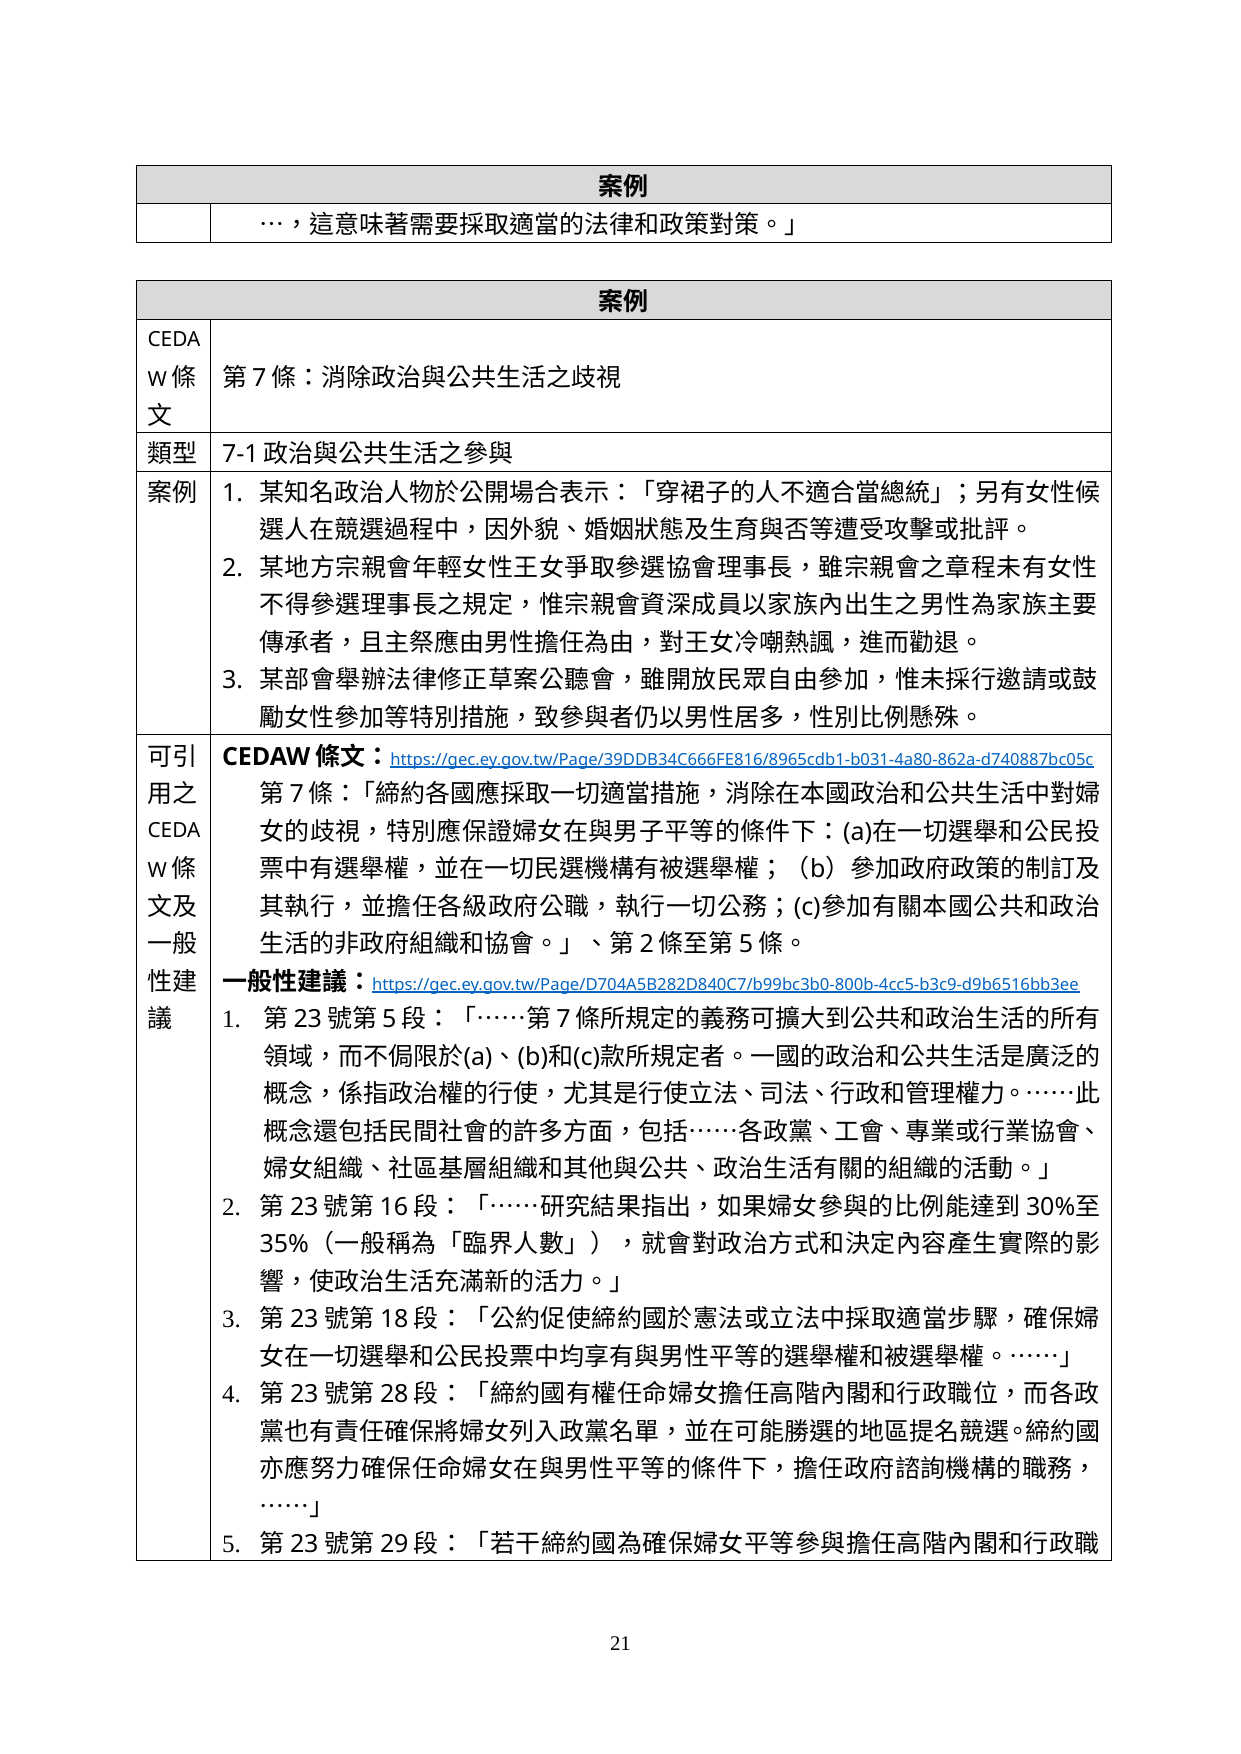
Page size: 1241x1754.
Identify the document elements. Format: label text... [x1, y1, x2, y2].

table_cell CEDAW條文：https://gec.ey.gov.tw/Page/39DDB34C666FE816/8965cdb1-b031-4a80-862a-d740887bc05c 第7條：「締約各國應採取一切適當措施，消除在本國政治和公共生活中對婦女的歧視，特別應保證婦女在與男子平等的條件下：(a)在一切選舉和公民投票中有選舉權，並在一切民選機構有被選舉權；（b）參加政府政策的制訂及其執行，並擔任各級政府公職，執行一切公務；(c)參加有關本國公共和政治生活的非政府組織和協會。」、第2條至第5條。 一般性建議：https://gec.ey.gov.tw/Page/D704A5B282D840C7/b99bc3b0-800b-4cc5-b3c9-d9b6516bb3ee 第23號第5段：「……第7條所規定的義務可擴大到公共和政治生活的所有領域，而不侷限於(a)、(b)和(c)款所規定者。一國的政治和公共生活是廣泛的概念，係指政治權的行使，尤其是行使立法、司法、行政和管理權力。……此概念還包括民間社會的許多方面，包括……各政黨、工會、專業或行業協會、婦女組織、社區基層組織和其他與公共、政治生活有關的組織的活動。」 第23號第16段：「……研究結果指出，如果婦女參與的比例能達到30%至35%（一般稱為「臨界人數」），就會對政治方式和決定內容產生實際的影響，使政治生活充滿新的活力。」 第23號第18段：「公約促使締約國於憲法或立法中採取適當步驟，確保婦女在一切選舉和公民投票中均享有與男性平等的選舉權和被選舉權。……」 第23號第28段：「締約國有權任命婦女擔任高階內閣和行政職位，而各政黨也有責任確保將婦女列入政黨名單，並在可能勝選的地區提名競選。締約國亦應努力確保任命婦女在與男性平等的條件下，擔任政府諮詢機構的職務，……」 第23號第29段：「若干締約國為確保婦女平等參與擔任高階內閣和行政職 [211, 735, 1111, 1560]
table_header 案例 [137, 166, 1111, 203]
table_cell 可引用之CEDAW條文及一般性建議 [137, 735, 210, 1560]
table_cell 某知名政治人物於公開場合表示：「穿裙子的人不適合當總統」；另有女性候選人在競選過程中，因外貌、婚姻狀態及生育與否等遭受攻擊或批評。 某地方宗親會年輕女性王女爭取參選協會理事長，雖宗親會之章程未有女性不得參選理事長之規定，惟宗親會資深成員以家族內出生之男性為家族主要傳承者，且主祭應由男性擔任為由，對王女冷嘲熱諷，進而勸退。 某部會舉辦法律修正草案公聽會，雖開放民眾自由參加，惟未採行邀請或鼓勵女性參加等特別措施，致參與者仍以男性居多，性別比例懸殊。 [211, 472, 1111, 734]
table_cell 第7條：消除政治與公共生活之歧視 [211, 320, 1111, 432]
table_header 案例 [137, 281, 1111, 319]
table_cell …，這意味著需要採取適當的法律和政策對策。」 [211, 204, 1111, 242]
table_cell 類型 [137, 433, 210, 471]
table_cell CEDAW條文 [137, 320, 210, 432]
table_cell 案例 [137, 472, 210, 734]
table_cell 7-1政治與公共生活之參與 [211, 433, 1111, 471]
table_cell [137, 204, 210, 242]
